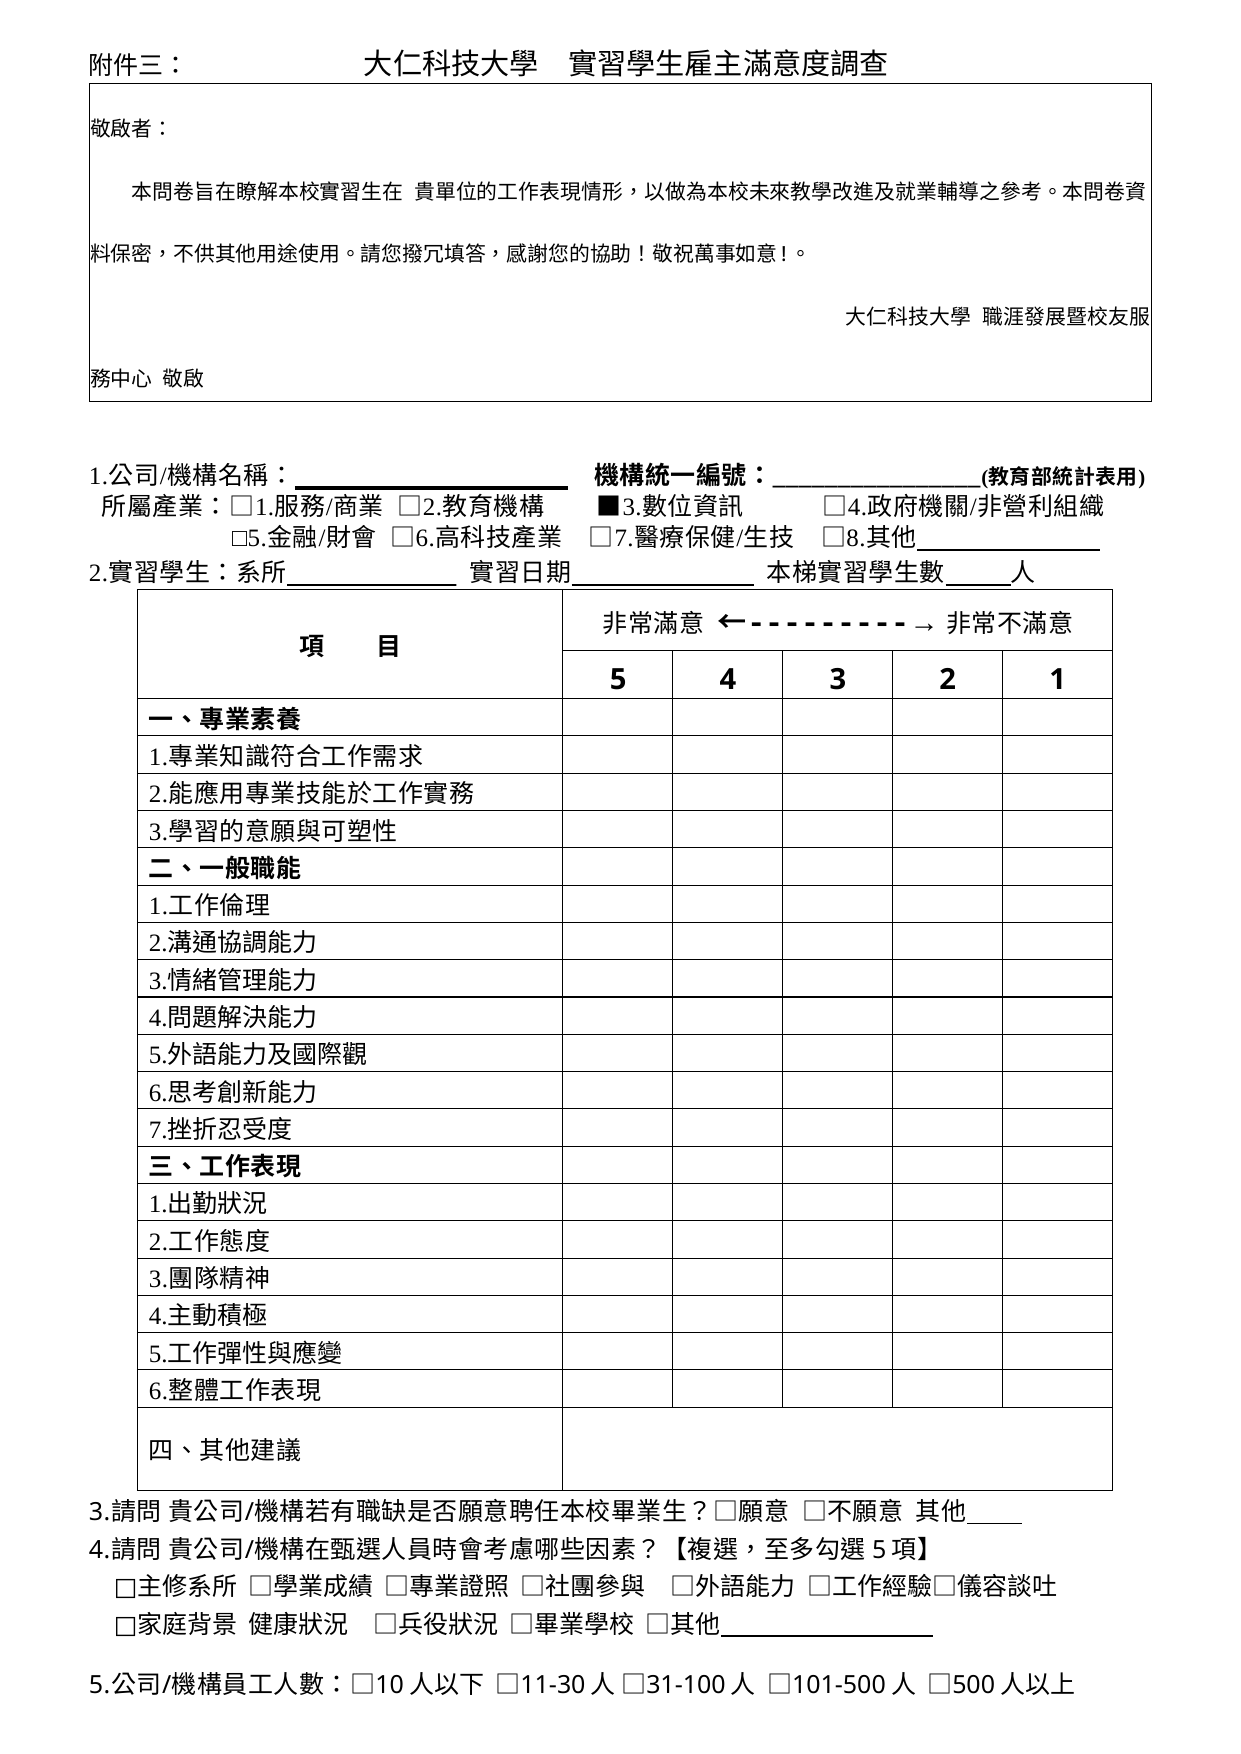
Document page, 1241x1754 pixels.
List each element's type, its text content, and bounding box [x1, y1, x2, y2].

table_cell [783, 998, 892, 1034]
table_cell [673, 960, 782, 996]
table_cell 4.問題解決能力 [138, 998, 562, 1034]
table_cell 四、其他建議 [138, 1408, 562, 1489]
table_cell [893, 1259, 1002, 1295]
table_cell [673, 1072, 782, 1108]
table_cell [1003, 1333, 1112, 1369]
table_cell [673, 1370, 782, 1407]
table_cell [673, 1035, 782, 1071]
table_cell [893, 1109, 1002, 1146]
table_cell 1.工作倫理 [138, 886, 562, 922]
table_cell [783, 960, 892, 996]
text □主修系所 □學業成績 □專業證照 □社團參與 □外語能力 □工作經驗□儀容談吐 [89, 1566, 1152, 1603]
table_cell 1 [1003, 651, 1112, 698]
table_cell 一、專業素養 [138, 699, 562, 735]
table_cell [673, 1221, 782, 1257]
table_cell [563, 923, 672, 959]
text 附件三： 大仁科技大學 實習學生雇主滿意度調查 [89, 41, 1152, 83]
table_cell [563, 1184, 672, 1220]
table_cell [673, 886, 782, 922]
table_cell [563, 960, 672, 996]
table_cell [673, 774, 782, 810]
table_cell [563, 886, 672, 922]
table_cell [783, 1035, 892, 1071]
table_cell [783, 1147, 892, 1183]
table_cell [1003, 699, 1112, 735]
text 5.公司/機構員工人數：□10人以下 □11-30人 □31-100人 □101-500人 □500人以上 [89, 1641, 1152, 1703]
table_cell [1003, 1184, 1112, 1220]
table_header 項 目 [138, 590, 562, 698]
table_cell [893, 848, 1002, 884]
table_cell [673, 736, 782, 773]
table_cell [563, 774, 672, 810]
table_cell 2.溝通協調能力 [138, 923, 562, 959]
table_cell 4 [673, 651, 782, 698]
table_header 非常滿意 ←---------→ 非常不滿意 [563, 590, 1112, 650]
text 2.實習學生：系所 實習日期 本梯實習學生數 人 [89, 553, 1152, 589]
table_cell [673, 1147, 782, 1183]
table_cell [563, 1370, 672, 1407]
table_cell [1003, 1259, 1112, 1295]
table_cell 1.專業知識符合工作需求 [138, 736, 562, 773]
table_cell [1003, 960, 1112, 996]
table_cell [673, 811, 782, 847]
table_cell [893, 923, 1002, 959]
text 敬啟者： [90, 84, 1151, 145]
table_cell [1003, 1221, 1112, 1257]
table_cell 3.團隊精神 [138, 1259, 562, 1295]
table_cell [673, 699, 782, 735]
table_cell 6.整體工作表現 [138, 1370, 562, 1407]
table_cell [893, 1072, 1002, 1108]
table_cell 2 [893, 651, 1002, 698]
text □家庭背景 健康狀況 □兵役狀況 □畢業學校 □其他 [89, 1603, 1152, 1641]
table_cell [783, 699, 892, 735]
table_cell [673, 848, 782, 884]
table_cell [1003, 998, 1112, 1034]
table_cell [563, 736, 672, 773]
table_cell [783, 848, 892, 884]
table_cell [673, 1109, 782, 1146]
table_cell [893, 960, 1002, 996]
table_cell [1003, 848, 1112, 884]
table_cell [1003, 811, 1112, 847]
table_cell 三、工作表現 [138, 1147, 562, 1183]
table_cell [783, 1184, 892, 1220]
table_cell [563, 1408, 1112, 1489]
text 本問卷旨在瞭解本校實習生在 貴單位的工作表現情形，以做為本校未來教學改進及就業輔導之參考。本問卷資料保密，不供其他用途使用。請您撥冗填答，感謝您的協助！敬祝萬事如意!。 [90, 145, 1151, 270]
table_cell [893, 1221, 1002, 1257]
table_cell 4.主動積極 [138, 1296, 562, 1332]
table_cell [783, 1259, 892, 1295]
table_cell 二、一般職能 [138, 848, 562, 884]
table_cell [893, 1147, 1002, 1183]
table_cell [1003, 736, 1112, 773]
table_cell [1003, 923, 1112, 959]
table_cell 3.情緒管理能力 [138, 960, 562, 996]
table_cell 7.挫折忍受度 [138, 1109, 562, 1146]
table_cell 5.外語能力及國際觀 [138, 1035, 562, 1071]
table_cell [783, 774, 892, 810]
table_cell [563, 1333, 672, 1369]
table_cell [783, 1333, 892, 1369]
table_cell [783, 886, 892, 922]
table_cell [893, 1333, 1002, 1369]
table_cell [893, 811, 1002, 847]
table_cell [563, 1147, 672, 1183]
table_cell [563, 848, 672, 884]
text 4.請問 貴公司/機構在甄選人員時會考慮哪些因素？【複選，至多勾選5項】 [89, 1528, 1152, 1566]
table_cell [563, 699, 672, 735]
text 3.請問 貴公司/機構若有職缺是否願意聘任本校畢業生？□願意 □不願意 其他 [89, 1491, 1152, 1528]
table_cell 2.能應用專業技能於工作實務 [138, 774, 562, 810]
table_cell 1.出勤狀況 [138, 1184, 562, 1220]
table_cell [783, 1221, 892, 1257]
table_cell [893, 774, 1002, 810]
table_cell [673, 1296, 782, 1332]
text 所屬產業：□1.服務/商業 □2.教育機構 ■3.數位資訊 □4.政府機關/非營利組織 [89, 490, 1152, 522]
table_cell 5 [563, 651, 672, 698]
table_cell [563, 811, 672, 847]
table_cell [783, 1072, 892, 1108]
text 1.公司/機構名稱： 機構統一編號：________________(教育部統計表用) [89, 459, 1152, 490]
table_cell [893, 998, 1002, 1034]
table_cell [783, 811, 892, 847]
table_cell 3 [783, 651, 892, 698]
table_cell [783, 923, 892, 959]
table_cell [893, 1370, 1002, 1407]
text 大仁科技大學 職涯發展暨校友服務中心 敬啟 [90, 270, 1151, 401]
table_cell [1003, 1370, 1112, 1407]
table_cell 2.工作態度 [138, 1221, 562, 1257]
table_cell [563, 1109, 672, 1146]
table_cell [1003, 886, 1112, 922]
table_cell [1003, 774, 1112, 810]
table_cell [1003, 1072, 1112, 1108]
table_cell [893, 736, 1002, 773]
table_cell [673, 923, 782, 959]
table_cell [783, 736, 892, 773]
table_cell [563, 1072, 672, 1108]
table_cell [563, 1221, 672, 1257]
table_cell [893, 886, 1002, 922]
text □5.金融/財會 □6.高科技產業 □7.醫療保健/生技 □8.其他 [89, 522, 1152, 553]
table_cell [893, 1296, 1002, 1332]
table_cell [673, 1184, 782, 1220]
table_cell [893, 699, 1002, 735]
table_cell 3.學習的意願與可塑性 [138, 811, 562, 847]
table_cell [783, 1370, 892, 1407]
table_cell 5.工作彈性與應變 [138, 1333, 562, 1369]
table_cell [563, 998, 672, 1034]
table_cell [1003, 1296, 1112, 1332]
table_cell [783, 1296, 892, 1332]
table_cell [893, 1035, 1002, 1071]
table_cell [783, 1109, 892, 1146]
table_cell [1003, 1147, 1112, 1183]
table_cell 6.思考創新能力 [138, 1072, 562, 1108]
table_cell [563, 1296, 672, 1332]
table_cell [563, 1035, 672, 1071]
table_cell [673, 1333, 782, 1369]
table_cell [673, 1259, 782, 1295]
table_cell [1003, 1035, 1112, 1071]
table_cell [893, 1184, 1002, 1220]
table_cell [1003, 1109, 1112, 1146]
table_cell [563, 1259, 672, 1295]
table_cell [673, 998, 782, 1034]
